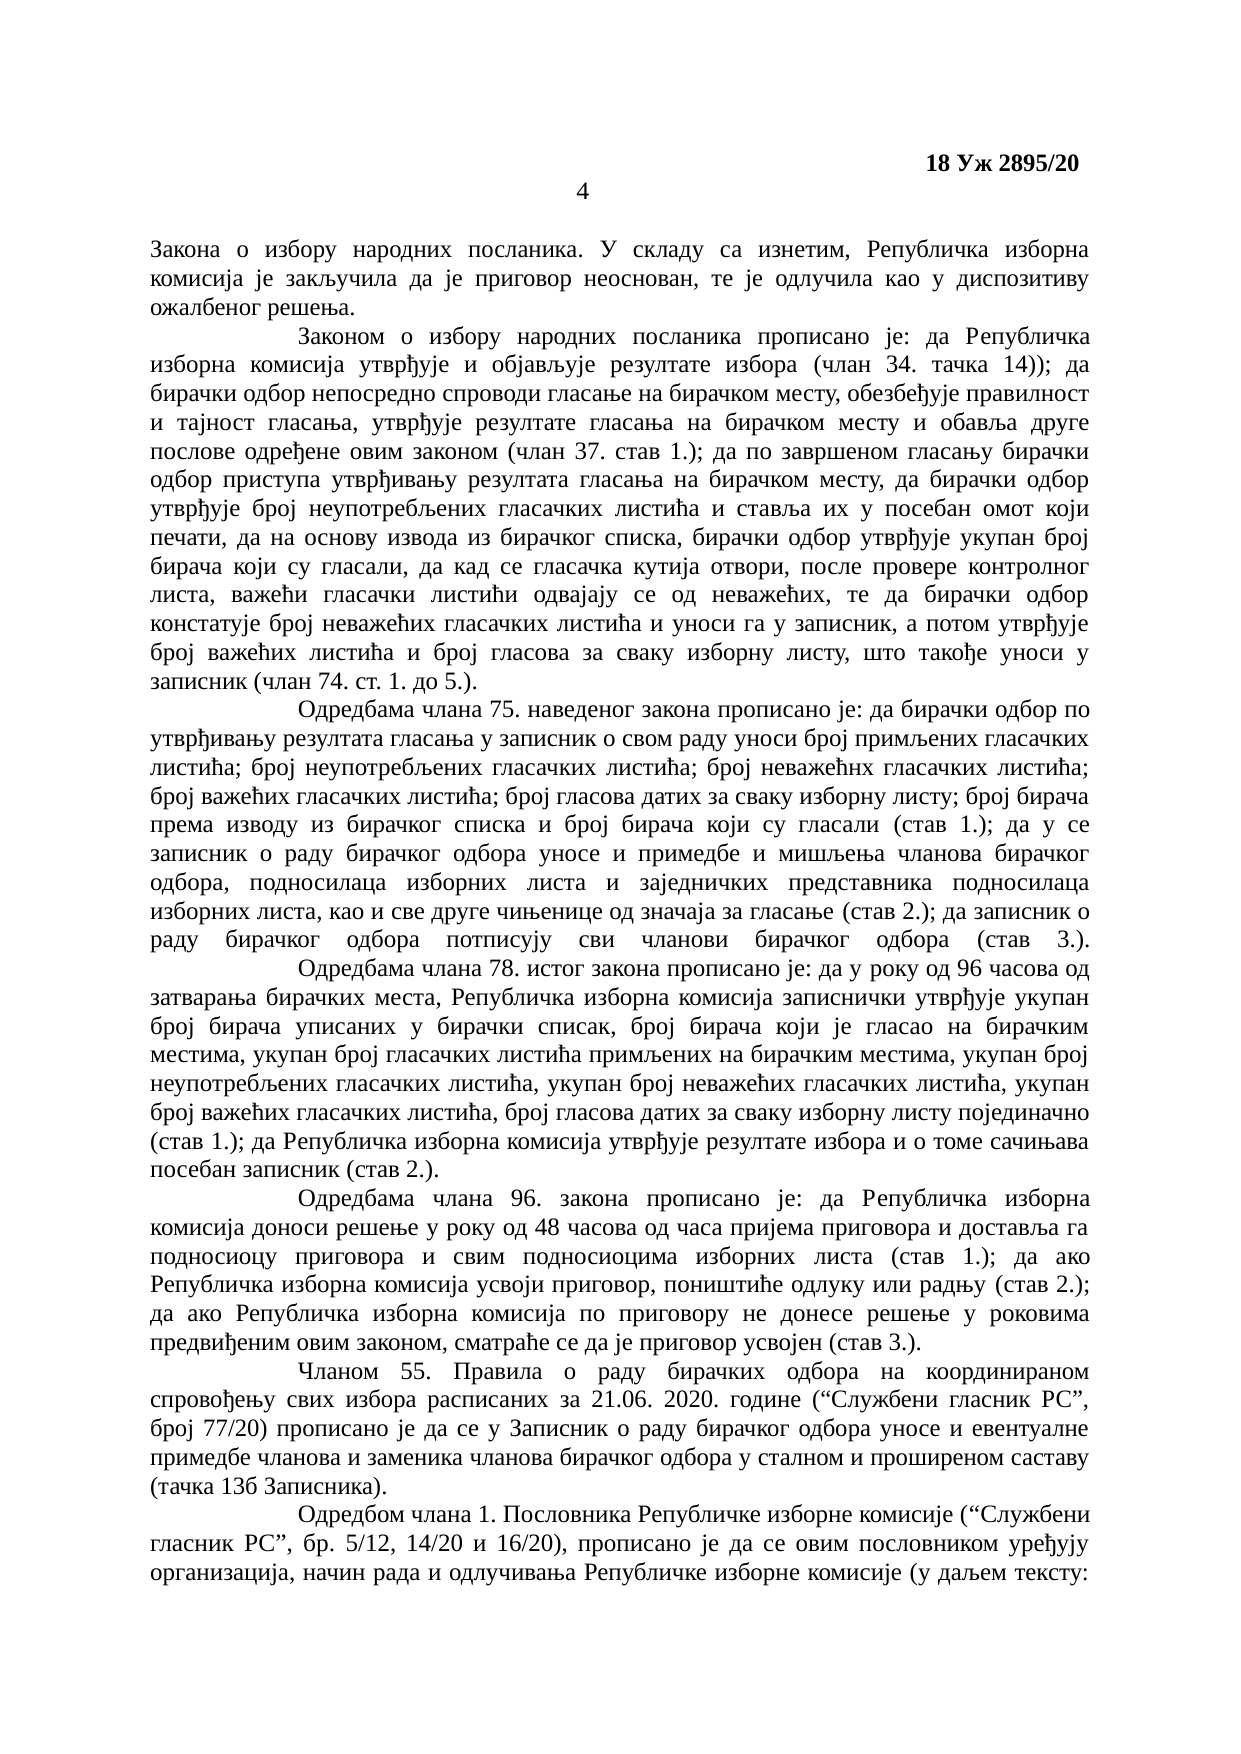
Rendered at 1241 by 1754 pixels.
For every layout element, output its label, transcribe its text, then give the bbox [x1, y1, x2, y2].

text Одредбом члана 1. Пословника Републичке изборне комисије (“Службени гласник РС”, бр. 5/12, 14/20 и 16/20), прописано је да се овим пословником уређују организација, начин рада и одлучивања Републичке изборне комисије (у даљем тексту: [150, 1499, 1090, 1586]
text Закона о избору народних посланика. У складу са изнетим, Републичка изборна комисија је закључила да је приговор неоснован, те је одлучила као у диспозитиву ожалбеног решења. [150, 234, 1090, 321]
text Законом о избору народних посланика прописано је: да Републичка изборна комисија утврђује и објављује резултате избора (члан 34. тачка 14)); да бирачки одбор непосредно спроводи гласање на бирачком месту, обезбеђује правилност и тајност гласања, утврђује резултате гласања на бирачком месту и обавља друге послове одређене овим законом (члан 37. став 1.); да по завршеном гласању бирачки одбор приступа утврђивању резултата гласања на бирачком месту, да бирачки одбор утврђује број неупотребљених гласачких листића и ставља их у посебан омот који печати, да на основу извода из бирачког списка, бирачки одбор утврђује укупан број бирача који су гласали, да кад се гласачка кутија отвори, после провере контролног листа, важећи гласачки листићи одвајају се од неважећих, те да бирачки одбор констатује број неважећих гласачких листића и уноси га у записник, а потом утврђује број важећих листића и број гласова за сваку изборну листу, што такође уноси у записник (члан 74. ст. 1. до 5.). [150, 321, 1090, 694]
text Одредбама члана 96. закона прописано је: да Републичка изборна комисија доноси решење у року од 48 часова од часа пријема приговора и доставља га подносиоцу приговора и свим подносиоцима изборних листа (став 1.); да ако Републичка изборна комисија усвоји приговор, поништиће одлуку или радњу (став 2.); да ако Републичка изборна комисија по приговору не донесе решење у роковима предвиђеним овим законом, сматраће се да је приговор усвојен (став 3.). [150, 1183, 1090, 1356]
text Чланом 55. Правила о раду бирачких одбора на координираном спровођењу свих избора расписаних за 21.06. 2020. године (“Службени гласник РС”, број 77/20) прописано је да се у Записник о раду бирачког одбора уносе и евентуалне примедбе чланова и заменика чланова бирачког одбора у сталном и проширеном саставу (тачка 13б Записника). [150, 1356, 1090, 1499]
text Одредбама члана 75. наведеног закона прописано је: да бирачки одбор по утврђивању резултата гласања у записник о свом раду уноси број примљених гласачких листића; број неупотребљених гласачких листића; број неважећнх гласачких листића; број важећих гласачких листића; број гласова датих за сваку изборну листу; број бирача према изводу из бирачког списка и број бирача који су гласали (став 1.); да у се записник о раду бирачког одбора уносе и примедбе и мишљења чланова бирачког одбора, подносилаца изборних листа и заједничких представника подносилаца изборних листа, као и све друге чињенице од значаја за гласање (став 2.); да записник о раду бирачког одбора потписују сви чланови бирачког одбора (став 3.). Одредбама члана 78. истог закона прописано је: да у року од 96 часова од затварања бирачких места, Републичка изборна комисија записнички утврђује укупан број бирача уписаних у бирачки списак, број бирача који је гласао на бирачким местима, укупан број гласачких листића примљених на бирачким местима, укупан број неупотребљених гласачких листића, укупан број неважећих гласачких листића, укупан број важећих гласачких листића, број гласова датих за сваку изборну листу појединачно (став 1.); да Републичка изборна комисија утврђује резултате избора и о томе сачињава посебан записник (став 2.). [150, 694, 1090, 1183]
